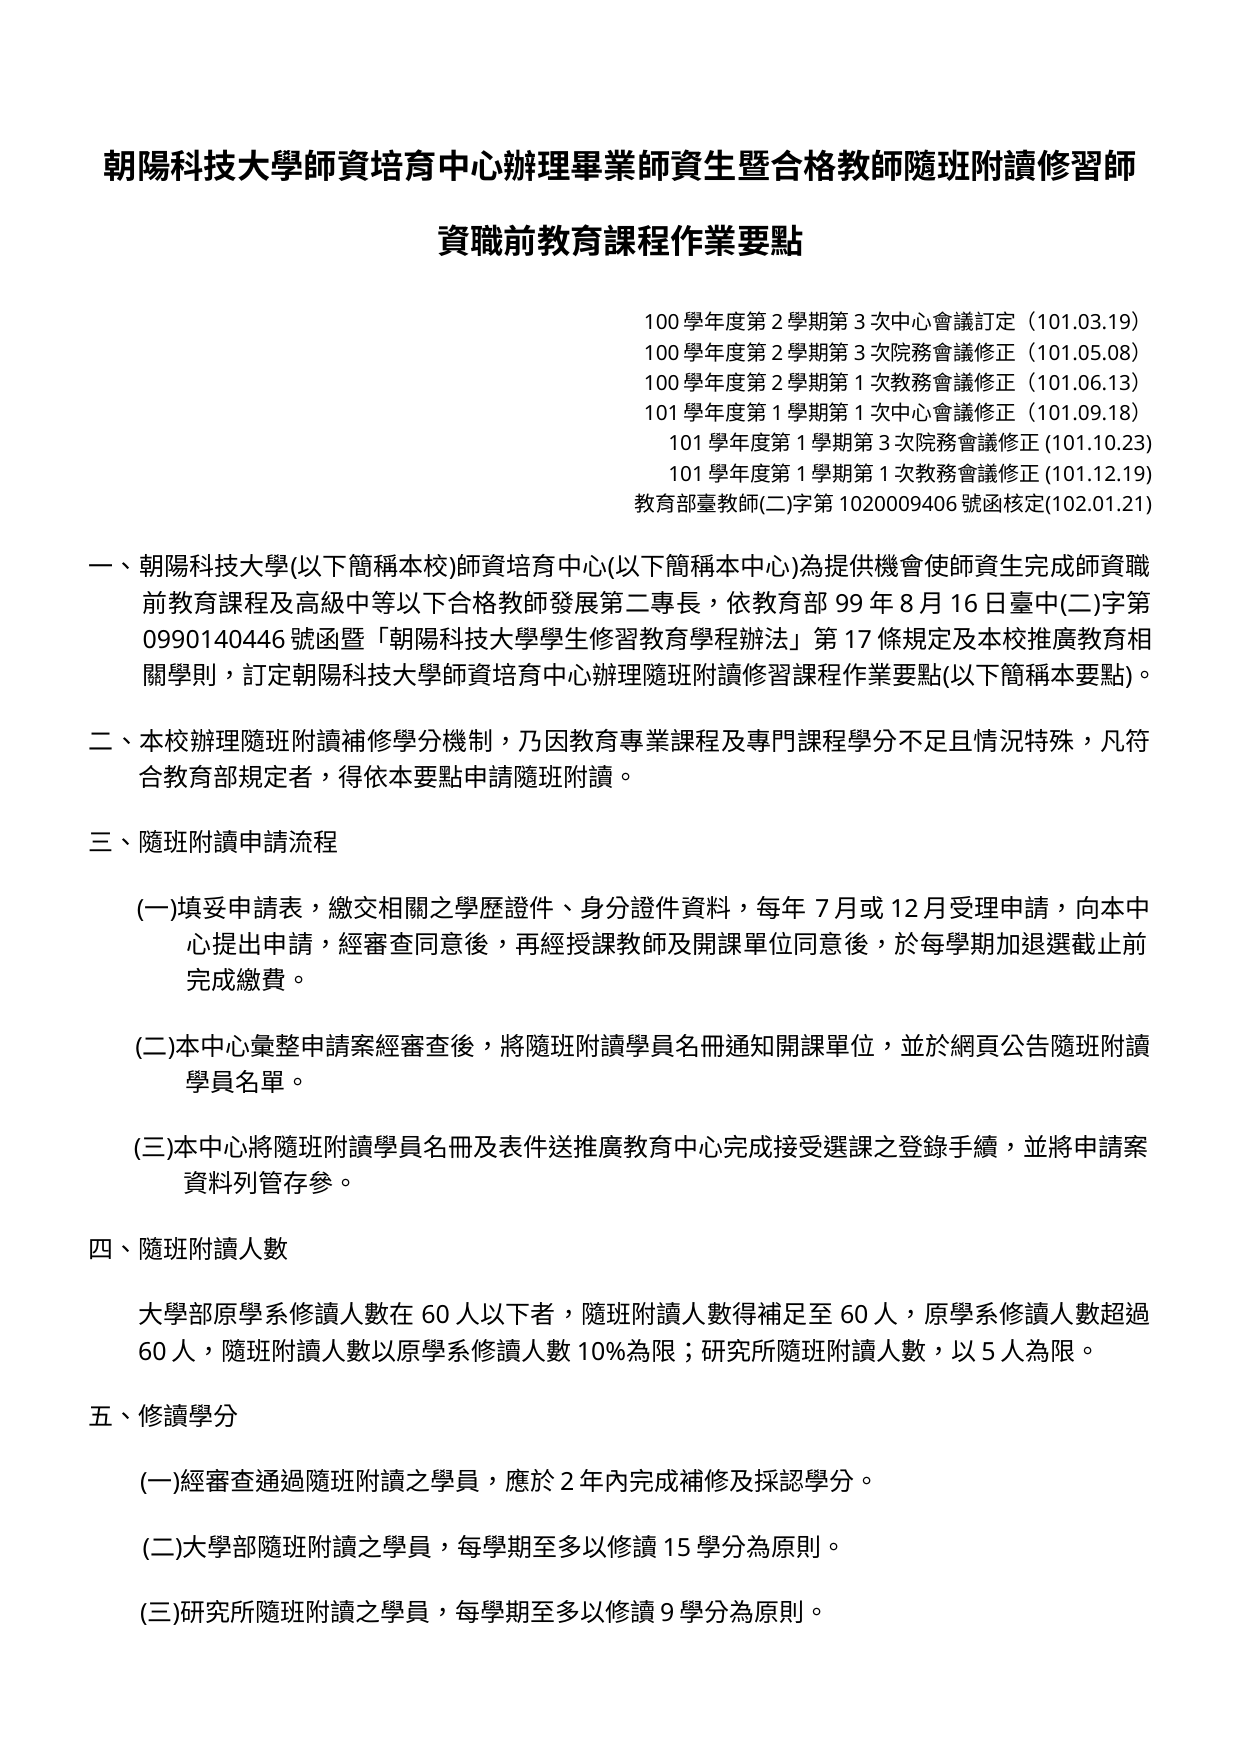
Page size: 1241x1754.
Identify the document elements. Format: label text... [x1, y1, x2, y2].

text 101學年度第1學期第1次中心會議修正（101.09.18） [89, 396, 1152, 427]
text 100學年度第2學期第1次教務會議修正（101.06.13） [89, 366, 1152, 396]
text (二)大學部隨班附讀之學員，每學期至多以修讀15學分為原則。 [89, 1527, 1152, 1563]
text (三)研究所隨班附讀之學員，每學期至多以修讀9學分為原則。 [89, 1593, 1152, 1629]
text 教育部臺教師(二)字第1020009406號函核定(102.01.21) [89, 487, 1152, 518]
text 五、修讀學分 [89, 1396, 1152, 1433]
text 大學部原學系修讀人數在60人以下者，隨班附讀人數得補足至60人，原學系修讀人數超過60人，隨班附讀人數以原學系修讀人數10%為限；研究所隨班附讀人數，以5人為限。 [138, 1295, 1152, 1367]
text 三、隨班附讀申請流程 [89, 823, 1152, 859]
text 朝陽科技大學師資培育中心辦理畢業師資生暨合格教師隨班附讀修習師資職前教育課程作業要點 [89, 127, 1152, 277]
text (三)本中心將隨班附讀學員名冊及表件送推廣教育中心完成接受選課之登錄手續，並將申請案資料列管存參。 [134, 1128, 1152, 1200]
text 一、朝陽科技大學(以下簡稱本校)師資培育中心(以下簡稱本中心)為提供機會使師資生完成師資職前教育課程及高級中等以下合格教師發展第二專長，依教育部99年8月16日臺中(二)字第0990140446號函暨「朝陽科技大學學生修習教育學程辦法」第17條規定及本校推廣教育相關學則，訂定朝陽科技大學師資培育中心辦理隨班附讀修習課程作業要點(以下簡稱本要點)。 [89, 547, 1152, 692]
text 100學年度第2學期第3次中心會議訂定（101.03.19） [89, 305, 1152, 336]
text (一)填妥申請表，繳交相關之學歷證件、身分證件資料，每年7月或12月受理申請，向本中心提出申請，經審查同意後，再經授課教師及開課單位同意後，於每學期加退選截止前完成繳費。 [137, 888, 1152, 997]
text 四、隨班附讀人數 [89, 1229, 1152, 1266]
text 101學年度第1學期第3次院務會議修正 (101.10.23) [89, 427, 1152, 457]
text (一)經審查通過隨班附讀之學員，應於2年內完成補修及採認學分。 [140, 1462, 1152, 1498]
text 101學年度第1學期第1次教務會議修正 (101.12.19) [89, 457, 1152, 487]
text 100學年度第2學期第3次院務會議修正（101.05.08） [89, 336, 1152, 366]
text 二、本校辦理隨班附讀補修學分機制，乃因教育專業課程及專門課程學分不足且情況特殊，凡符合教育部規定者，得依本要點申請隨班附讀。 [89, 721, 1152, 793]
text (二)本中心彙整申請案經審查後，將隨班附讀學員名冊通知開課單位，並於網頁公告隨班附讀學員名單。 [135, 1026, 1152, 1098]
